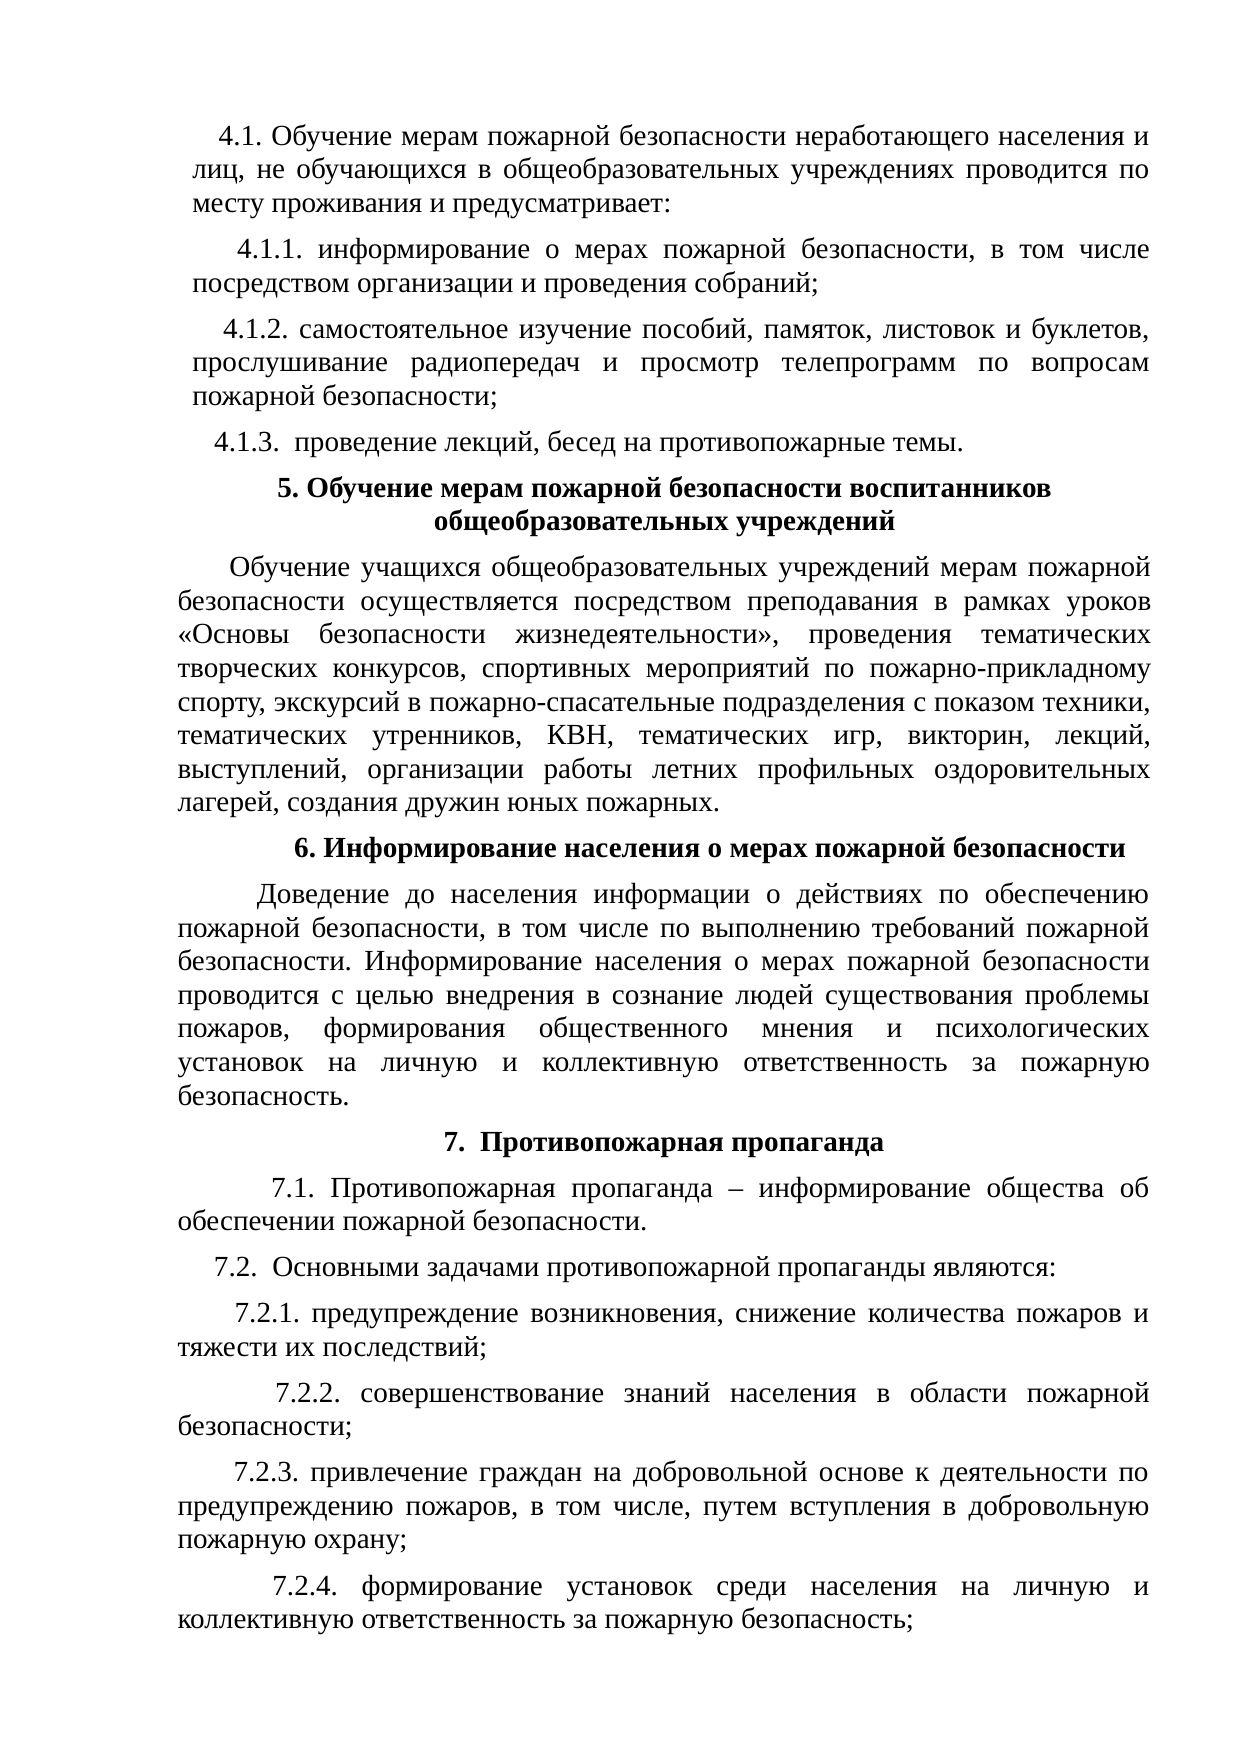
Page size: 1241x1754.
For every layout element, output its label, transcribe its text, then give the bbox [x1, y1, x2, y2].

text 5. Обучение мерам пожарной безопасности воспитанников общеобразовательных учреждений [177, 470, 1152, 537]
text 7.1. Противопожарная пропаганда – информирование общества об обеспечении пожарной безопасности. [177, 1170, 1150, 1237]
text 7.2.2. совершенствование знаний населения в области пожарной безопасности; [177, 1375, 1151, 1442]
text 4.1.1. информирование о мерах пожарной безопасности, в том числе посредством организации и проведения собраний; [192, 231, 1151, 298]
text 7.2.3. привлечение граждан на добровольной основе к деятельности по предупреждению пожаров, в том числе, путем вступления в добровольную пожарную охрану; [177, 1454, 1151, 1555]
text 4.1. Обучение мерам пожарной безопасности неработающего населения и лиц, не обучающихся в общеобразовательных учреждениях проводится по месту проживания и предусматривает: [192, 118, 1151, 219]
text 4.1.3. проведение лекций, бесед на противопожарные темы. [192, 424, 1151, 457]
text 4.1.2. самостоятельное изучение пособий, памяток, листовок и буклетов, прослушивание радиопередач и просмотр телепрограмм по вопросам пожарной безопасности; [192, 311, 1151, 411]
text 7.2.1. предупреждение возникновения, снижение количества пожаров и тяжести их последствий; [177, 1295, 1151, 1362]
text Доведение до населения информации о действиях по обеспечению пожарной безопасности, в том числе по выполнению требований пожарной безопасности. Информирование населения о мерах пожарной безопасности проводится с целью внедрения в сознание людей существования проблемы пожаров, формирования общественного мнения и психологических установок на личную и коллективную ответственность за пожарную безопасность. [177, 876, 1150, 1111]
text 7. Противопожарная пропаганда [177, 1124, 1150, 1157]
text 7.2. Основными задачами противопожарной пропаганды являются: [177, 1249, 1151, 1283]
text Обучение учащихся общеобразовательных учреждений мерам пожарной безопасности осуществляется посредством преподавания в рамках уроков «Основы безопасности жизнедеятельности», проведения тематических творческих конкурсов, спортивных мероприятий по пожарно-прикладному спорту, экскурсий в пожарно-спасательные подразделения с показом техники, тематических утренников, КВН, тематических игр, викторин, лекций, выступлений, организации работы летних профильных оздоровительных лагерей, создания дружин юных пожарных. [177, 549, 1152, 818]
text 6. Информирование населения о мерах пожарной безопасности [177, 830, 1150, 864]
text 7.2.4. формирование установок среди населения на личную и коллективную ответственность за пожарную безопасность; [177, 1568, 1151, 1635]
